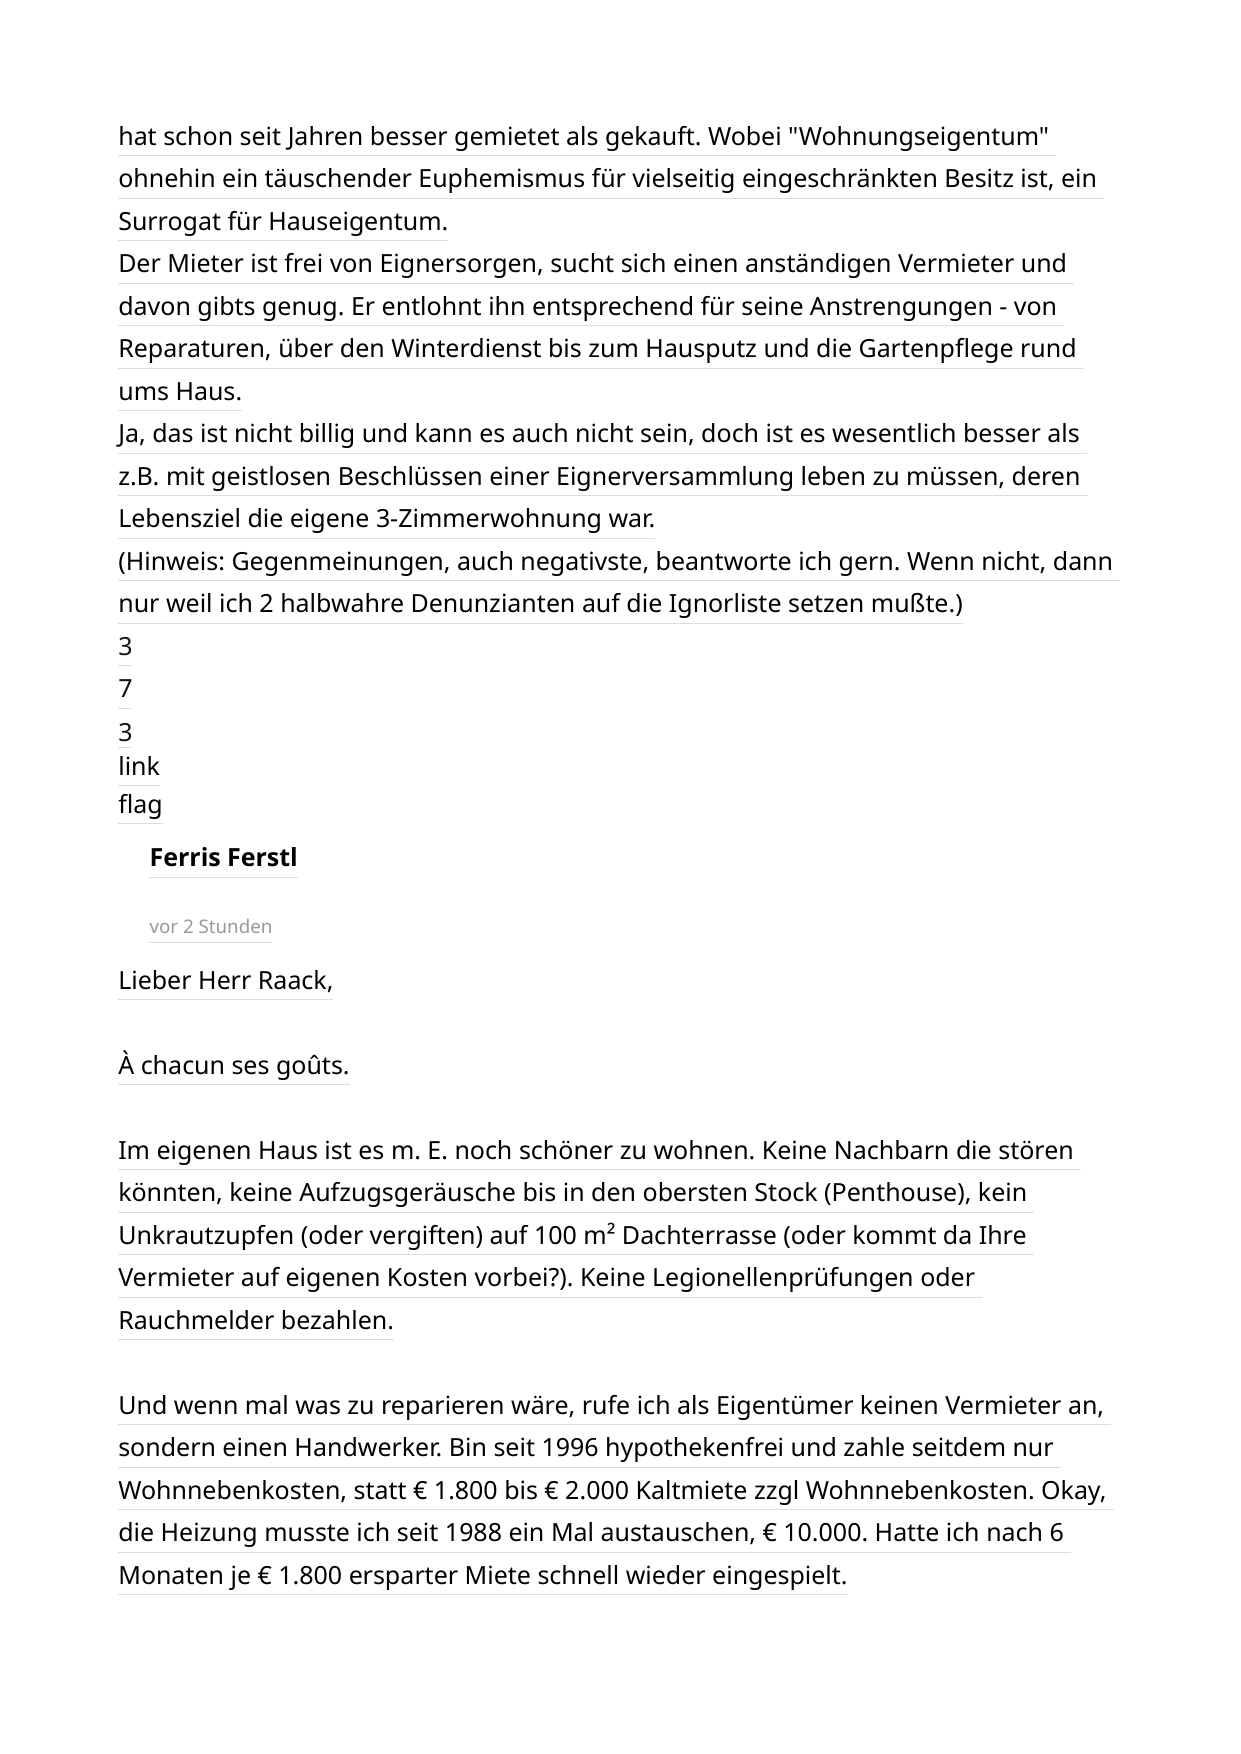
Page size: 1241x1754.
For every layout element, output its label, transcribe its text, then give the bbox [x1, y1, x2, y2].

text vor 2 Stunden [149, 914, 1117, 943]
text 7 [118, 671, 1122, 709]
text Lieber Herr Raack, À chacun ses goûts. Im eigenen Haus ist es m. E. noch schöner zu wohnen. Keine Nachbarn die stören könnten, keine Aufzugsgeräusche bis in den obersten Stock (Penthouse), kein Unkrautzupfen (oder vergiften) auf 100 m² Dachterrasse (oder kommt da Ihre Vermieter auf eigenen Kosten vorbei?). Keine Legionellenprüfungen oder Rauchmelder bezahlen. Und wenn mal was zu reparieren wäre, rufe ich als Eigentümer keinen Vermieter an, sondern einen Handwerker. Bin seit 1996 hypothekenfrei und zahle seitdem nur Wohnnebenkosten, statt € 1.800 bis € 2.000 Kaltmiete zzgl Wohnnebenkosten. Okay, die Heizung musste ich seit 1988 ein Mal austauschen, € 10.000. Hatte ich nach 6 Monaten je € 1.800 ersparter Miete schnell wieder eingespielt. [118, 962, 1122, 1595]
text hat schon seit Jahren besser gemietet als gekauft. Wobei "Wohnungseigentum" ohnehin ein täuschender Euphemismus für vielseitig eingeschränkten Besitz ist, ein Surrogat für Hauseigentum. Der Mieter ist frei von Eignersorgen, sucht sich einen anständigen Vermieter und davon gibts genug. Er entlohnt ihn entsprechend für seine Anstrengungen - von Reparaturen, über den Winterdienst bis zum Hausputz und die Gartenpflege rund ums Haus. Ja, das ist nicht billig und kann es auch nicht sein, doch ist es wesentlich besser als z.B. mit geistlosen Beschlüssen einer Eignerversammlung leben zu müssen, deren Lebensziel die eigene 3-Zimmerwohnung war. (Hinweis: Gegenmeinungen, auch negativste, beantworte ich gern. Wenn nicht, dann nur weil ich 2 halbwahre Denunzianten auf die Ignorliste setzen mußte.) [118, 118, 1122, 624]
text link [118, 748, 1122, 786]
text 3 [118, 713, 1122, 748]
text 3 [118, 628, 1122, 666]
text Ferris Ferstl [149, 840, 1122, 878]
text flag [118, 786, 1122, 824]
